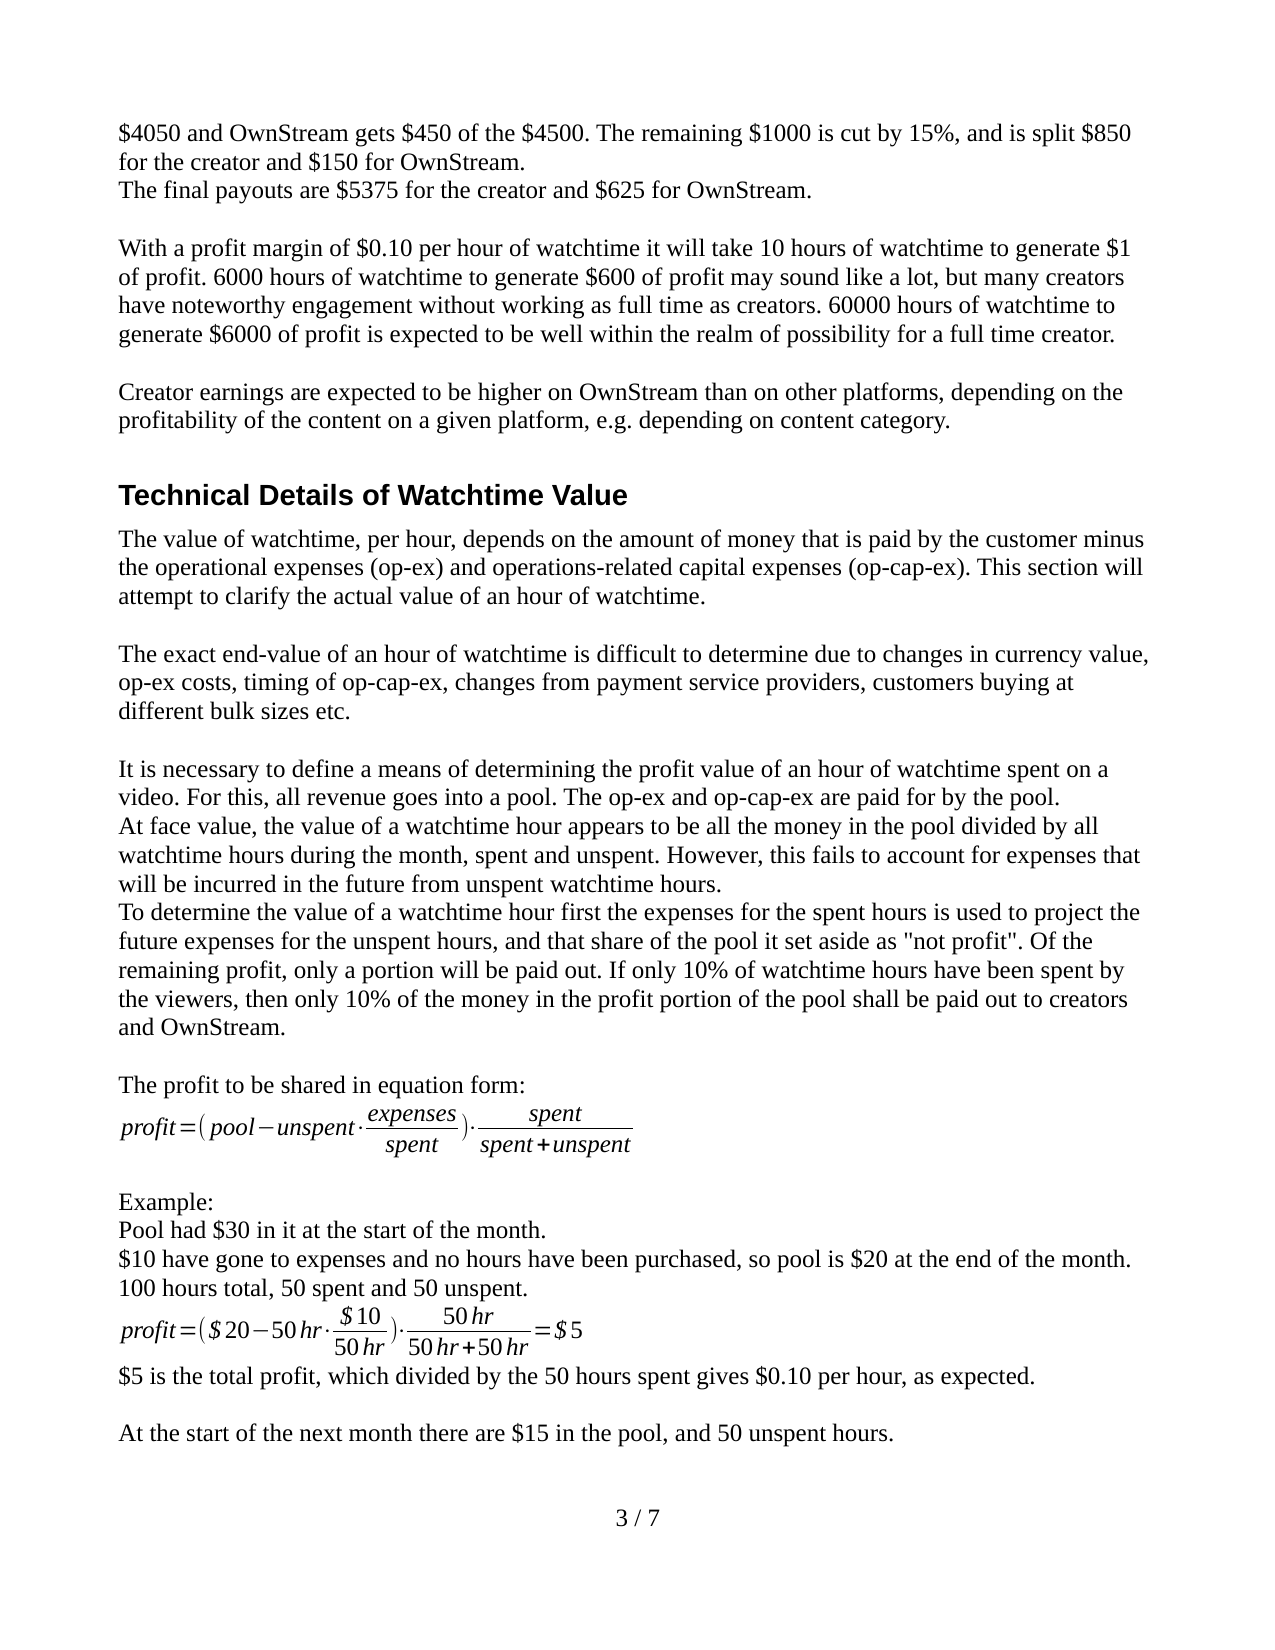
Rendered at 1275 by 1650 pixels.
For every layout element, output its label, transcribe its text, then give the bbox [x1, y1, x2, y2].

text The profit to be shared in equation form: [118, 1070, 1157, 1099]
text It is necessary to define a means of determining the profit value of an hour of watchtime spent on a video. For this, all revenue goes into a pool. The op-ex and op-cap-ex are paid for by the pool. [118, 754, 1157, 811]
text $10 have gone to expenses and no hours have been purchased, so pool is $20 at the end of the month. [118, 1244, 1157, 1273]
text Example: [118, 1187, 1157, 1216]
text Pool had $30 in it at the start of the month. [118, 1216, 1157, 1244]
text To determine the value of a watchtime hour first the expenses for the spent hours is used to project the future expenses for the unspent hours, and that share of the pool it set aside as "not profit". Of the remaining profit, only a portion will be paid out. If only 10% of watchtime hours have been spent by the viewers, then only 10% of the money in the profit portion of the pool shall be paid out to creators and OwnStream. [118, 897, 1157, 1041]
text The final payouts are $5375 for the creator and $625 for OwnStream. [118, 176, 1157, 204]
text At face value, the value of a watchtime hour appears to be all the money in the pool divided by all watchtime hours during the month, spent and unspent. However, this fails to account for expenses that will be incurred in the future from unspent watchtime hours. [118, 811, 1157, 897]
text With a profit margin of $0.10 per hour of watchtime it will take 10 hours of watchtime to generate $1 of profit. 6000 hours of watchtime to generate $600 of profit may sound like a lot, but many creators have noteworthy engagement without working as full time as creators. 60000 hours of watchtime to generate $6000 of profit is expected to be well within the realm of possibility for a full time creator. [118, 233, 1157, 348]
text The exact end-value of an hour of watchtime is difficult to determine due to changes in currency value, op-ex costs, timing of op-cap-ex, changes from payment service providers, customers buying at different bulk sizes etc. [118, 639, 1157, 725]
text The value of watchtime, per hour, depends on the amount of money that is paid by the customer minus the operational expenses (op-ex) and operations-related capital expenses (op-cap-ex). This section will attempt to clarify the actual value of an hour of watchtime. [118, 524, 1157, 610]
text At the start of the next month there are $15 in the pool, and 50 unspent hours. [118, 1418, 1157, 1447]
text Creator earnings are expected to be higher on OwnStream than on other platforms, depending on the profitability of the content on a given platform, e.g. depending on content category. [118, 377, 1157, 434]
text 100 hours total, 50 spent and 50 unspent. [118, 1273, 1157, 1302]
text $4050 and OwnStream gets $450 of the $4500. The remaining $1000 is cut by 15%, and is split $850 for the creator and $150 for OwnStream. [118, 118, 1157, 176]
subtitle Technical Details of Watchtime Value [118, 478, 1157, 511]
text $5 is the total profit, which divided by the 50 hours spent gives $0.10 per hour, as expected. [118, 1361, 1157, 1390]
